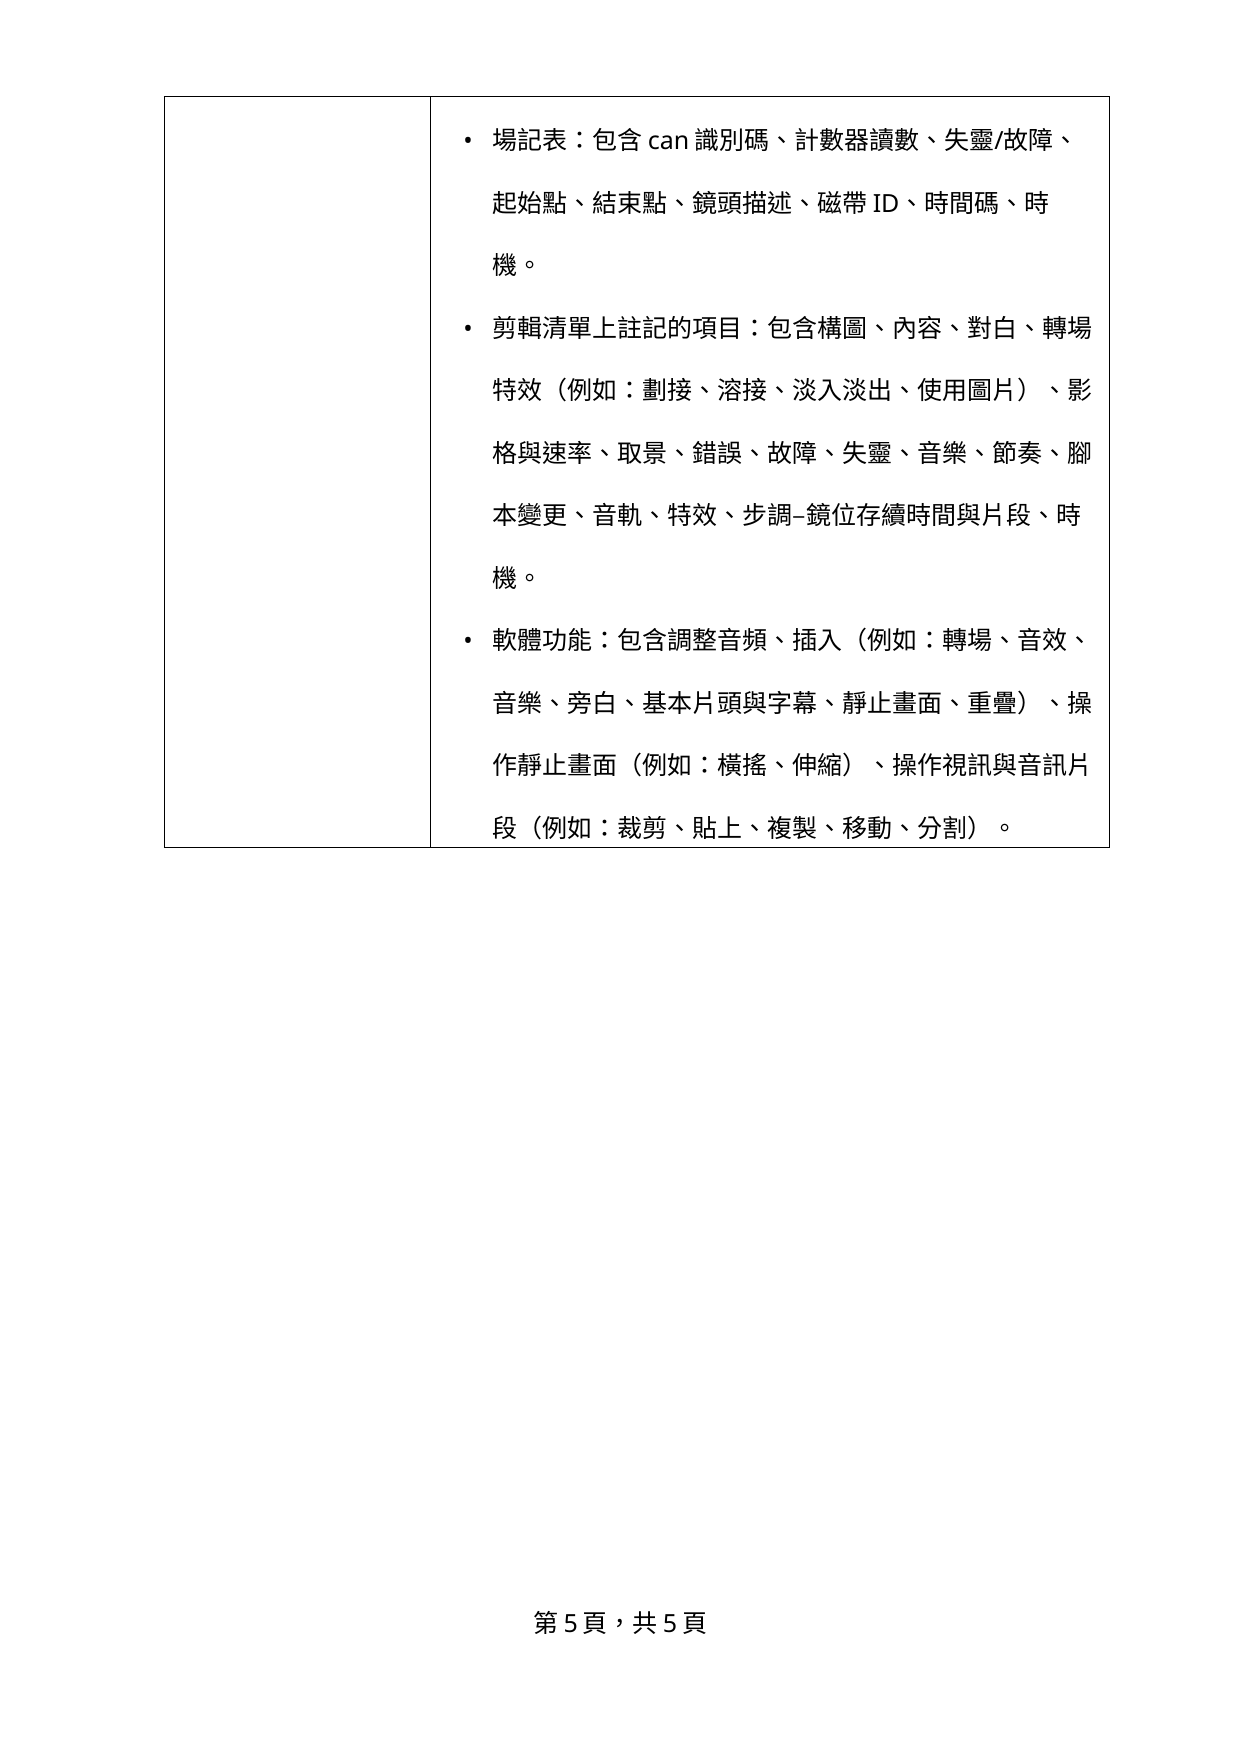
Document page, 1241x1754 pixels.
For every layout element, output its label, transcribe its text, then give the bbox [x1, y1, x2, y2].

table_cell [165, 97, 430, 847]
table_cell 製作人員：包含助理剪輯師、CGI (電腦生成圖像)人員、設計師、導演、攝影指導、剪接室人員女剪輯師、場務、實驗室人員、作曲人、圖片編輯人員、製作人、美術指導、製片、聲音剪輯人員、音效人員、技術指導、其他技術/專業人員……等。 製作：包含動畫製作、電視廣告、紀錄片、劇情片、事件與表演的拍攝、音樂錄影帶、預錄的電視製作、短片，電視製作（例如音樂、戲劇、喜劇、綜藝節目、體育賽事）。 剪輯包含：電腦資料，數位非線性，底片，線性，離線，線上，視訊 技術與創意需求：包含ADR (額外對白錄音)、音頻、磨合控制軌、色彩圖樣訊號、失靈、影片素材、圖像、製作風格、影像/聲音品質、沖印底片、劇本素材、序列（例如：視覺切割）、聲音剪接（例如：對白、旁白、音樂）、同步日誌、磁帶塗層、時間碼。 原始素材：包含底片、圖畫、網際網路、迷你光碟(MDs)、靜態圖像、磁帶/記憶卡、毛片、工作帶。 文件紀錄：包含組合順序、預算、攝製表/分場表、攝影機報告、電腦合成、場記報告、合約、EDLs(剪輯清單)、故障報告、聘僱合約、相關鏡頭數目的序列表、日誌紀錄表、人工書寫、製造時程、製造商規格/說明書、註記劇本、註記文本、指示備忘錄、營運/專案計畫、製作時程、劇本、音訊報告、音訊表（例如：外景收音的時間碼紀錄表、無畫面對白與音效紀錄表）。 媒介：包含電腦磁碟、任何規格的底片、迷你光碟、聲音、任何格式的視訊、圖像。 儲存設備與容量：包含磁碟空間、底片複製、快閃記憶體、固態硬碟。 格式：包含音訊/聲音、電腦資料、任何規格的底片、圖畫、靜止圖像、任何格式的視訊。 時間碼：包含刻錄時間碼、拍板/場記板、影格速率、同步鎖定訊號、鍵入時間碼、LTC (縱向時間碼)、SMPTE/EBU、同步器、時間碼速率、VITC (垂直間隔時間碼)。 軟體：包含Adobe、Premiere、Pro、Avid、Liquid、Pro、FinalCut、Pro、Edits。 硬體：包含電腦、DVD/CD、播放機、剪輯控制器、外接硬碟、iPod，來源機與錄影機、錄影機/錄放機。 鏡位：包含鳥瞰、特寫、旁跳、俯角、仰角、長景、中景，中特寫、上下搖動、橫搖、反拍、直搖、兩人鏡頭、寬景鏡頭、廣角。 剪輯設施：包含數位非線性、剪輯文件夾、線性、離線、線上、影片同步、倒片機、同步機、看片機。 耗材：包含錄音帶、DVDs、底片罐、標籤、麥克筆、錄影帶/DVD外盒。 場記表：包含can識別碼、計數器讀數、失靈/故障、起始點、結束點、鏡頭描述、磁帶ID、時間碼、時機。 剪輯清單上註記的項目：包含構圖、內容、對白、轉場特效（例如：劃接、溶接、淡入淡出、使用圖片）、影格與速率、取景、錯誤、故障、失靈、音樂、節奏、腳本變更、音軌、特效、步調–鏡位存續時間與片段、時機。 軟體功能：包含調整音頻、插入（例如：轉場、音效、音樂、旁白、基本片頭與字幕、靜止畫面、重疊）、操作靜止畫面（例如：橫搖、伸縮）、操作視訊與音訊片段（例如：裁剪、貼上、複製、移動、分割）。 [431, 97, 1109, 847]
